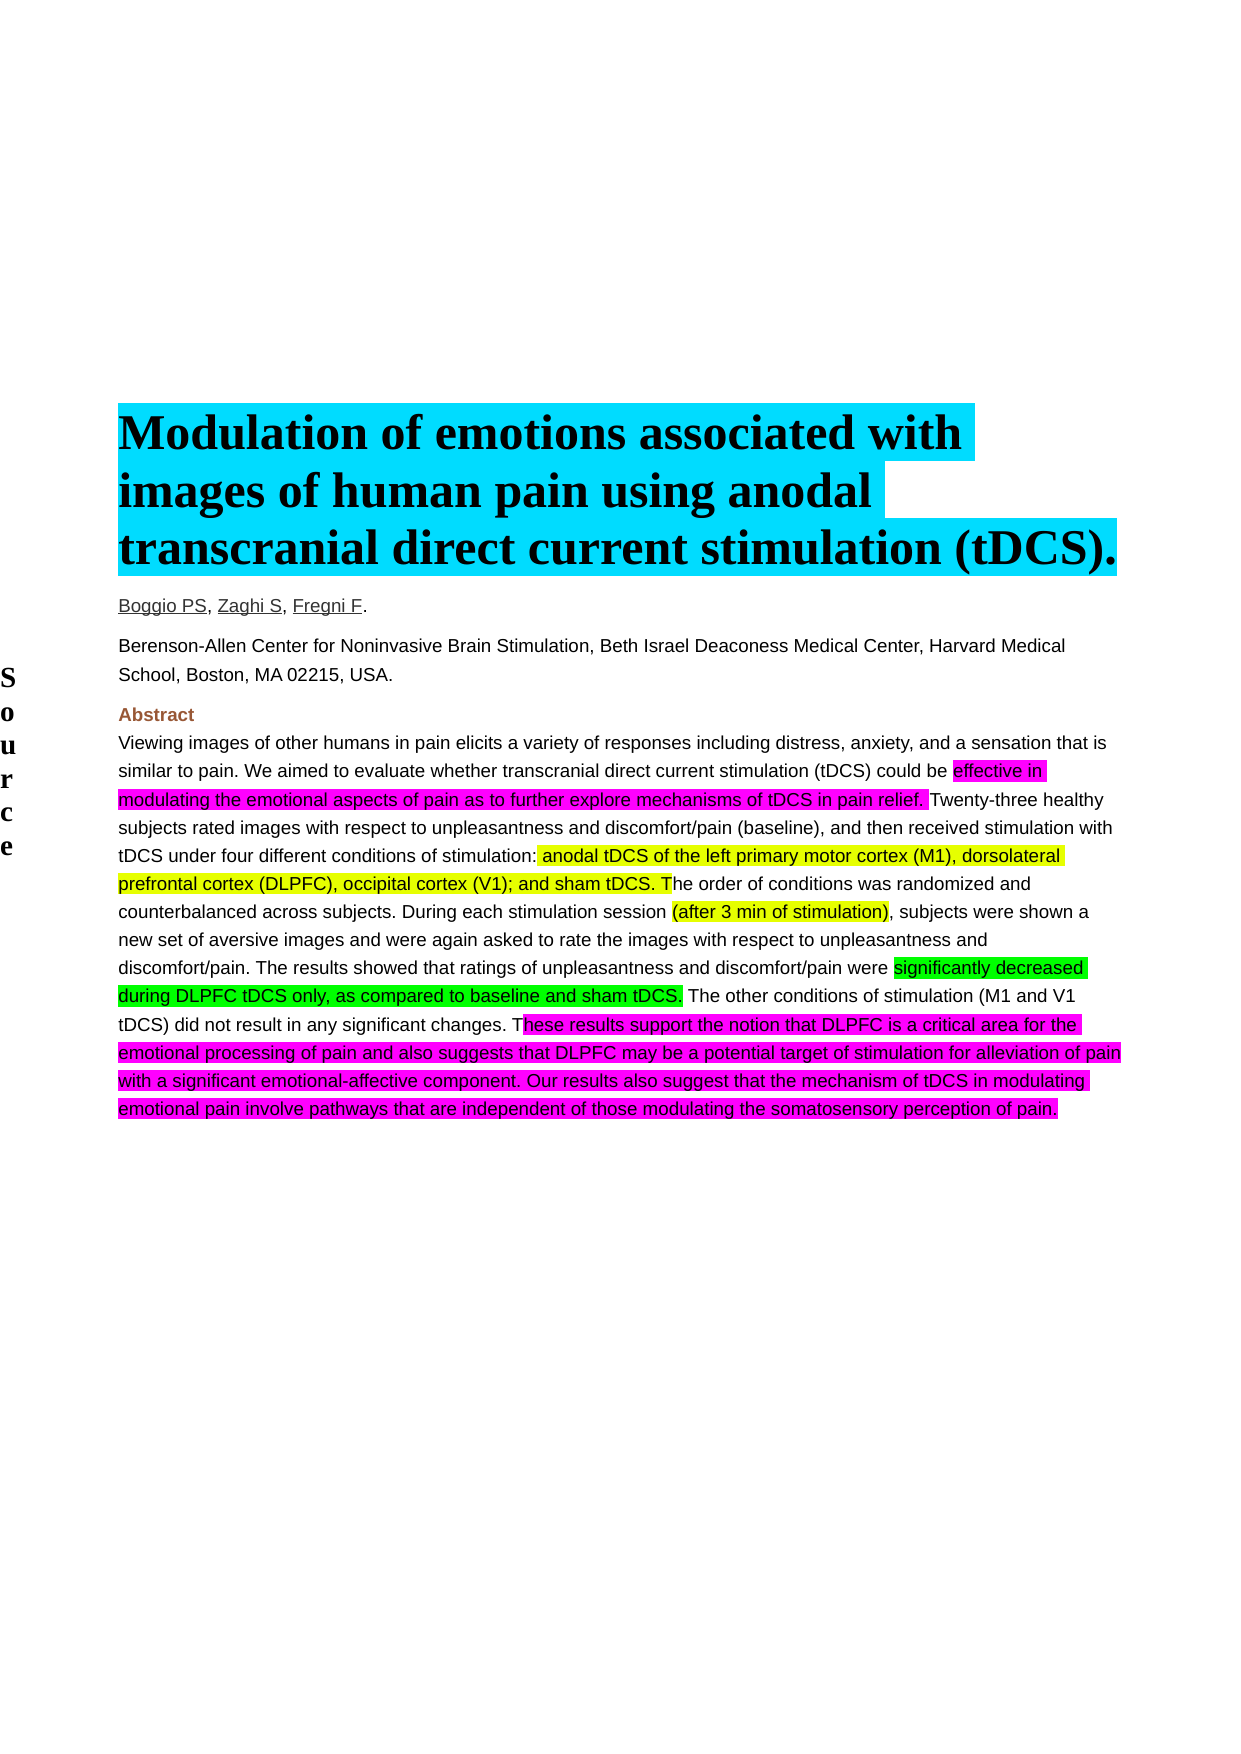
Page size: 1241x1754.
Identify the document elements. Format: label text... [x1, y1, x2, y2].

text Viewing images of other humans in pain elicits a variety of responses including distress, anxiety, and a sensation that is similar to pain. We aimed to evaluate whether transcranial direct current stimulation (tDCS) could be effective in modulating the emotional aspects of pain as to further explore mechanisms of tDCS in pain relief. Twenty-three healthy subjects rated images with respect to unpleasantness and discomfort/pain (baseline), and then received stimulation with tDCS under four different conditions of stimulation: anodal tDCS of the left primary motor cortex (M1), dorsolateral prefrontal cortex (DLPFC), occipital cortex (V1); and sham tDCS. The order of conditions was randomized and counterbalanced across subjects. During each stimulation session (after 3 min of stimulation), subjects were shown a new set of aversive images and were again asked to rate the images with respect to unpleasantness and discomfort/pain. The results showed that ratings of unpleasantness and discomfort/pain were significantly decreased during DLPFC tDCS only, as compared to baseline and sham tDCS. The other conditions of stimulation (M1 and V1 tDCS) did not result in any significant changes. These results support the notion that DLPFC is a critical area for the emotional processing of pain and also suggests that DLPFC may be a potential target of stimulation for alleviation of pain with a significant emotional-affective component. Our results also suggest that the mechanism of tDCS in modulating emotional pain involve pathways that are independent of those modulating the somatosensory perception of pain. [118, 726, 1122, 1119]
subtitle Abstract [118, 697, 1122, 726]
text Berenson-Allen Center for Noninvasive Brain Stimulation, Beth Israel Deaconess Medical Center, Harvard Medical School, Boston, MA 02215, USA. [118, 629, 1122, 685]
text Boggio PS, Zaghi S, Fregni F. [118, 588, 1122, 616]
subtitle Modulation of emotions associated with images of human pain using anodal transcranial direct current stimulation (tDCS). [118, 403, 1122, 576]
